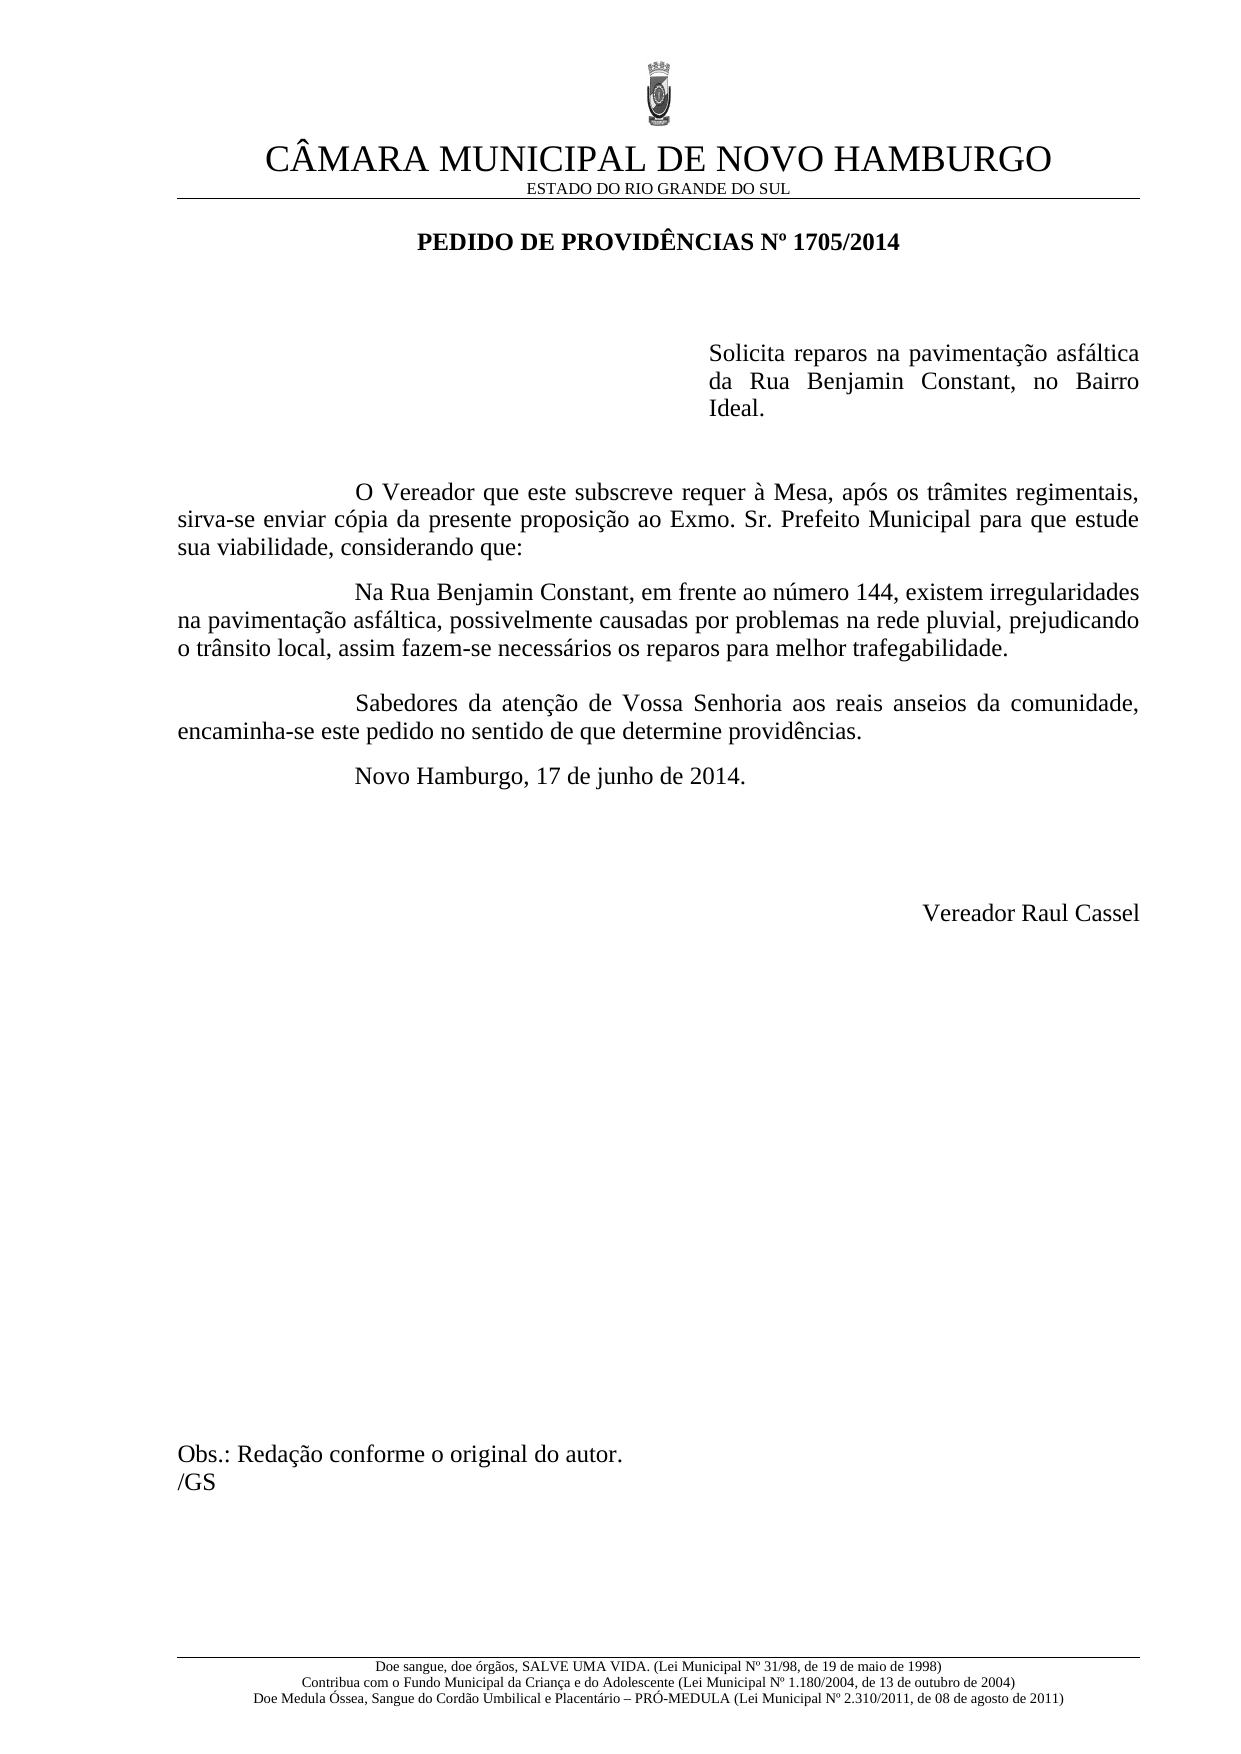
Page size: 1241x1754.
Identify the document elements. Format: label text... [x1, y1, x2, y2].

text /GS [177, 1468, 1140, 1496]
text Vereador Raul Cassel [177, 899, 1140, 926]
text Obs.: Redação conforme o original do autor. [177, 1441, 1140, 1468]
text Novo Hamburgo, 17 de junho de 2014. [177, 762, 1140, 790]
text Na Rua Benjamin Constant, em frente ao número 144, existem irregularidades na pavimentação asfáltica, possivelmente causadas por problemas na rede pluvial, prejudicando o trânsito local, assim fazem-se necessários os reparos para melhor trafegabilidade. [177, 578, 1140, 662]
text Solicita reparos na pavimentação asfáltica da Rua Benjamin Constant, no Bairro Ideal. [709, 339, 1140, 450]
text O Vereador que este subscreve requer à Mesa, após os trâmites regimentais, sirva-se enviar cópia da presente proposição ao Exmo. Sr. Prefeito Municipal para que estude sua viabilidade, considerando que: [177, 478, 1140, 561]
text PEDIDO DE PROVIDÊNCIAS Nº 1705/2014 [177, 228, 1140, 256]
text Sabedores da atenção de Vossa Senhoria aos reais anseios da comunidade, encaminha-se este pedido no sentido de que determine providências. [177, 689, 1140, 745]
